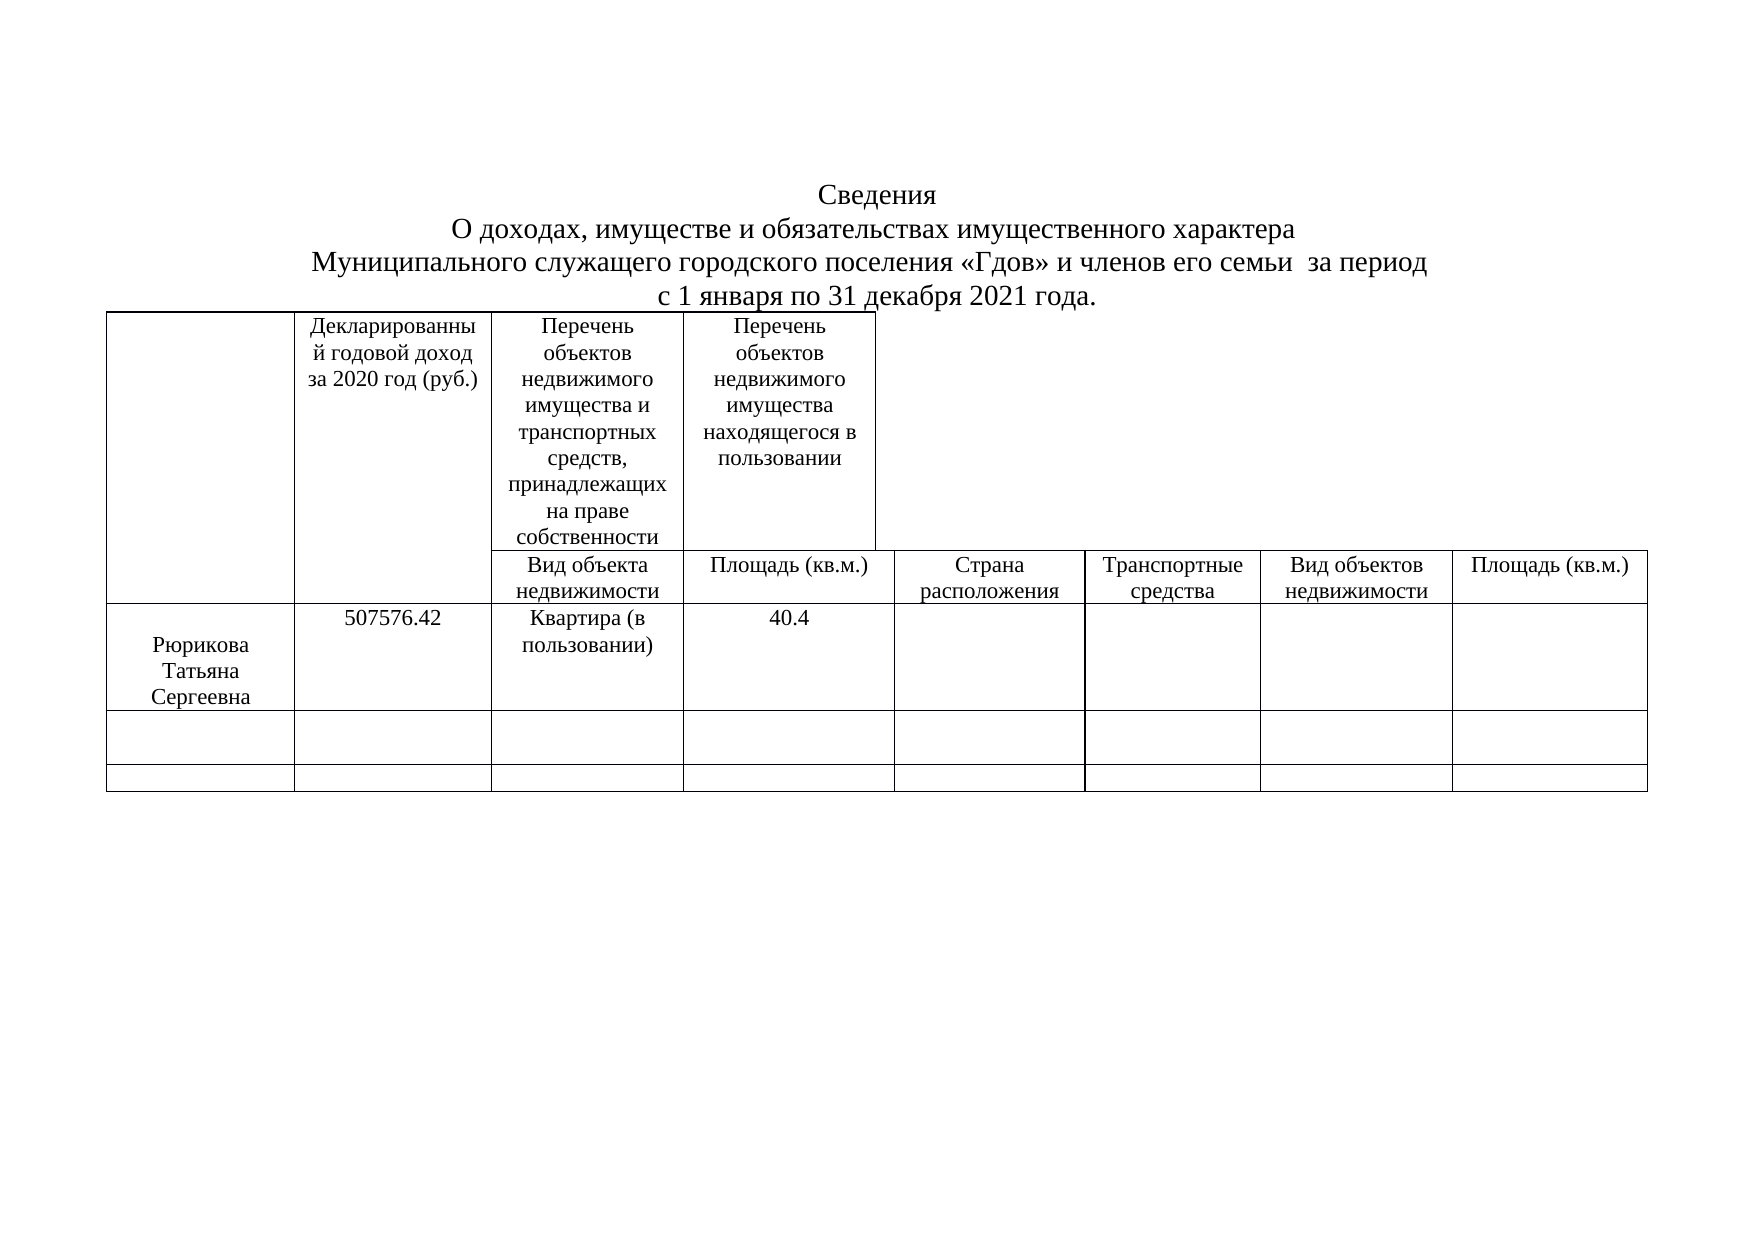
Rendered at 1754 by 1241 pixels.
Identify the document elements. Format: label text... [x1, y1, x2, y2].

table_cell Транспортные средства [1086, 551, 1260, 603]
table_cell Площадь (кв.м.) [1453, 551, 1647, 603]
text с 1 января по 31 декабря 2021 года. [118, 278, 1636, 311]
table_cell [1086, 604, 1260, 710]
table_cell [895, 765, 1084, 791]
table_cell Площадь (кв.м.) [684, 551, 894, 603]
table_cell [295, 765, 491, 791]
table_cell 507576,42 [295, 604, 491, 710]
table_cell [1261, 765, 1452, 791]
table_header Декларированный годовой доход за 2020 год (руб.) [295, 313, 491, 603]
table_header Перечень объектов недвижимого имущества и транспортных средств, принадлежащих на праве собственности [492, 313, 683, 549]
table_cell Страна расположения [895, 551, 1084, 603]
text О доходах, имуществе и обязательствах имущественного характера [118, 211, 1636, 244]
table_cell [492, 711, 683, 763]
table_cell [492, 765, 683, 791]
table_cell [895, 604, 1084, 710]
table_cell Вид объектов недвижимости [1261, 551, 1452, 603]
table_cell [107, 765, 294, 791]
table_cell [1261, 711, 1452, 763]
table_cell [1453, 765, 1647, 791]
table_header [107, 313, 294, 603]
table_cell [684, 765, 894, 791]
table_cell [1261, 604, 1452, 710]
table_cell [684, 711, 894, 763]
table_cell [1453, 604, 1647, 710]
table_header [876, 311, 1647, 549]
table_cell Вид объекта недвижимости [492, 551, 683, 603]
text Сведения [118, 177, 1636, 211]
text Муниципального служащего городского поселения «Гдов» и членов его семьи за период [118, 244, 1636, 278]
table_header Перечень объектов недвижимого имущества находящегося в пользовании [684, 313, 875, 549]
table_cell [107, 711, 294, 763]
table_cell [1453, 711, 1647, 763]
table_cell 40,4 [684, 604, 894, 710]
table_cell [295, 711, 491, 763]
table_cell [895, 711, 1084, 763]
table_cell Квартира (в пользовании) [492, 604, 683, 710]
table_cell [1086, 765, 1260, 791]
table_cell Рюрикова Татьяна Сергеевна [107, 604, 294, 710]
table_cell [1086, 711, 1260, 763]
